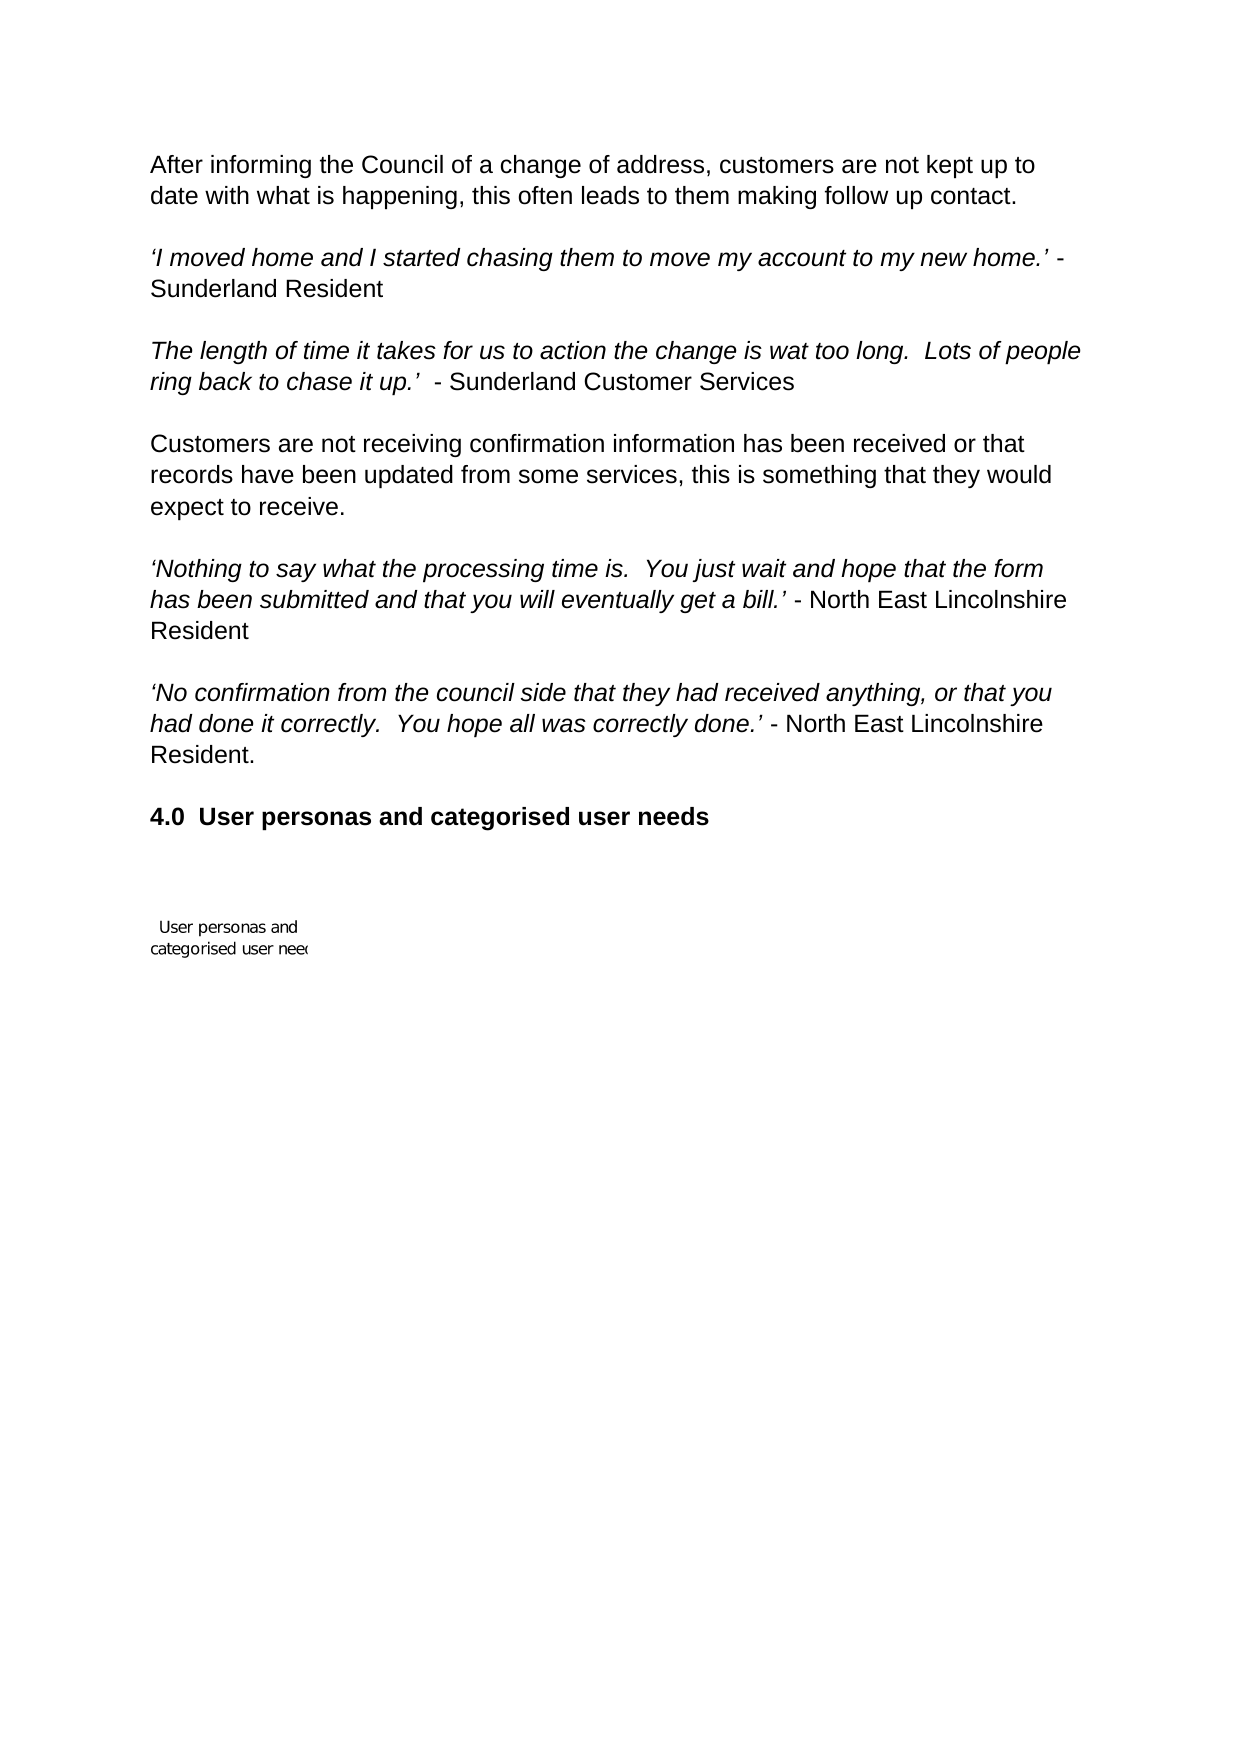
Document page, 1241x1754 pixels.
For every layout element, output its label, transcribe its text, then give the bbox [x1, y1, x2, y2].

picture [150, 863, 308, 967]
text ‘No confirmation from the council side that they had received anything, or that you had done it correctly. You hope all was correctly done.’ - North East Lincolnshire Resident. [150, 678, 1090, 768]
text ‘Nothing to say what the processing time is. You just wait and hope that the form has been submitted and that you will eventually get a bill.’ - North East Lincolnshire Resident [150, 553, 1090, 644]
text 4.0 User personas and categorised user needs [150, 802, 1090, 831]
text The length of time it takes for us to action the change is wat too long. Lots of people ring back to chase it up.’ - Sunderland Customer Services [150, 336, 1090, 396]
text After informing the Council of a change of address, customers are not kept up to date with what is happening, this often leads to them making follow up contact. [150, 150, 1090, 210]
text ‘I moved home and I started chasing them to move my account to my new home.’ - Sunderland Resident [150, 243, 1090, 303]
text Customers are not receiving confirmation information has been received or that records have been updated from some services, this is something that they would expect to receive. [150, 429, 1090, 520]
